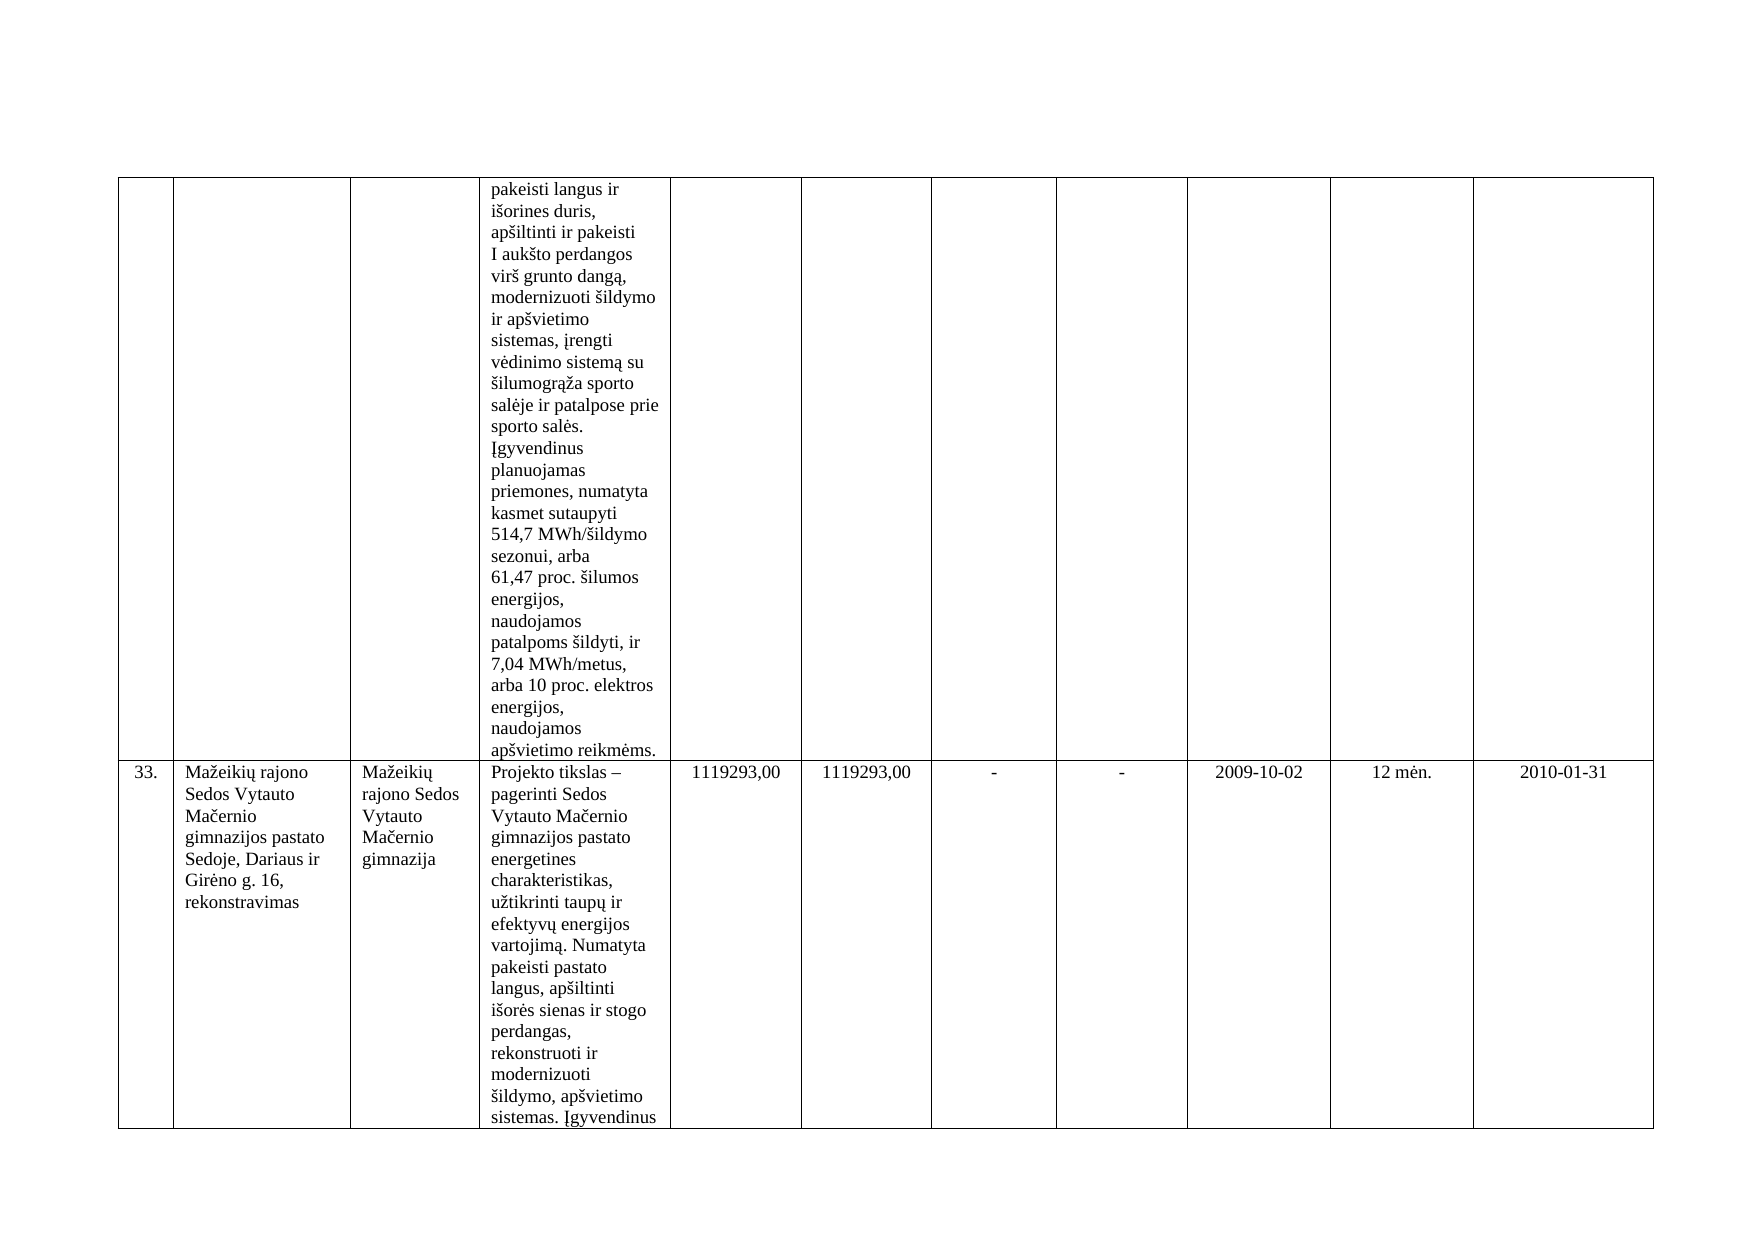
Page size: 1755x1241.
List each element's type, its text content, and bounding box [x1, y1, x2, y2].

table_cell 1119293,00 [802, 761, 931, 1128]
table_cell 33. [119, 761, 173, 1128]
table_cell Projekto tikslas – pagerinti Sedos Vytauto Mačernio gimnazijos pastato energetines charakteristikas, užtikrinti taupų ir efektyvų energijos vartojimą. Numatyta pakeisti pastato langus, apšiltinti išorės sienas ir stogo perdangas, rekonstruoti ir modernizuoti šildymo, apšvietimo sistemas. Įgyvendinus [480, 761, 670, 1128]
table_cell [174, 178, 350, 760]
table_cell - [932, 178, 1056, 760]
table_cell - [1057, 178, 1187, 760]
table_cell 2010-01-31 [1474, 761, 1653, 1128]
table_cell [351, 178, 479, 760]
table_cell Mažeikių rajono Sedos Vytauto Mačernio gimnazija [351, 761, 479, 1128]
table_cell [1331, 178, 1473, 760]
table_cell [1188, 178, 1330, 760]
table_cell 12 mėn. [1331, 761, 1473, 1128]
table_cell 1119293,00 [671, 761, 801, 1128]
table_cell 2009-10-02 [1188, 761, 1330, 1128]
table_cell [119, 178, 173, 760]
table_cell pakeisti langus ir išorines duris, apšiltinti ir pakeisti I aukšto perdangos virš grunto dangą, modernizuoti šildymo ir apšvietimo sistemas, įrengti vėdinimo sistemą su šilumogrąža sporto salėje ir patalpose prie sporto salės. Įgyvendinus planuojamas priemones, numatyta kasmet sutaupyti 514,7 MWh/šildymo sezonui, arba 61,47 proc. šilumos energijos, naudojamos patalpoms šildyti, ir 7,04 MWh/metus, arba 10 proc. elektros energijos, naudojamos apšvietimo reikmėms. [480, 178, 670, 760]
table_cell [1474, 178, 1653, 760]
table_cell - [932, 761, 1056, 1128]
table_cell - [1057, 761, 1187, 1128]
table_cell [802, 178, 931, 760]
table_cell Mažeikių rajono Sedos Vytauto Mačernio gimnazijos pastato Sedoje, Dariaus ir Girėno g. 16, rekonstravimas [174, 761, 350, 1128]
table_cell [671, 178, 801, 760]
